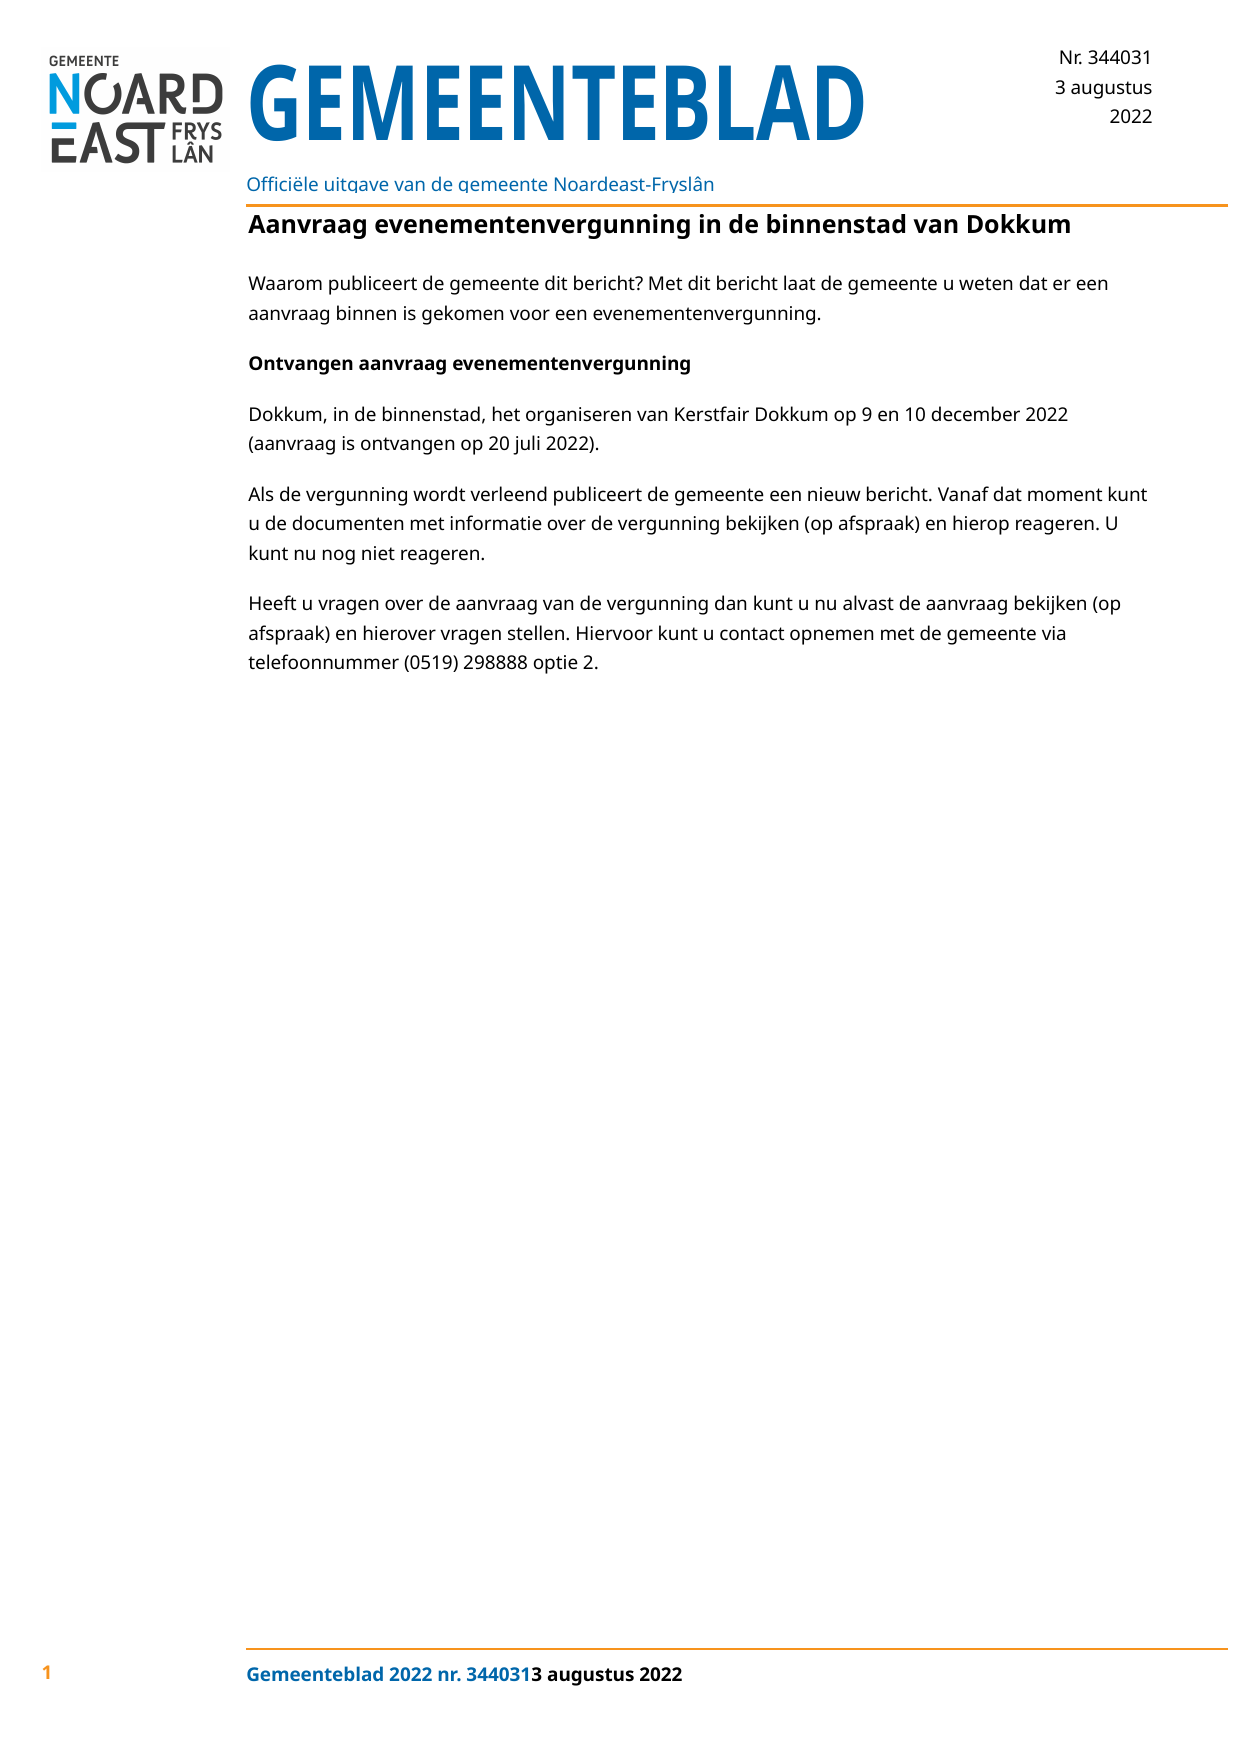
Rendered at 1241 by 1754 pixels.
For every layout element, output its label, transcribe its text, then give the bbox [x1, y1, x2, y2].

text Heeft u vragen over de aanvraag van de vergunning dan kunt u nu alvast de aanvraag bekijken (op afspraak) en hierover vragen stellen. Hiervoor kunt u contact opnemen met de gemeente via telefoonnummer (0519) 298888 optie 2. [248, 590, 1152, 675]
picture [41, 47, 231, 172]
text Als de vergunning wordt verleend publiceert de gemeente een nieuw bericht. Vanaf dat moment kunt u de documenten met informatie over de vergunning bekijken (op afspraak) en hierop reageren. U kunt nu nog niet reageren. [248, 481, 1152, 566]
text Dokkum, in de binnenstad, het organiseren van Kerstfair Dokkum op 9 en 10 december 2022 (aanvraag is ontvangen op 20 juli 2022). [248, 401, 1152, 456]
text Aanvraag evenementenvergunning in de binnenstad van Dokkum [248, 207, 1152, 241]
text Ontvangen aanvraag evenementenvergunning [248, 350, 1152, 376]
text Waarom publiceert de gemeente dit bericht? Met dit bericht laat de gemeente u weten dat er een aanvraag binnen is gekomen voor een evenementenvergunning. [248, 270, 1152, 326]
